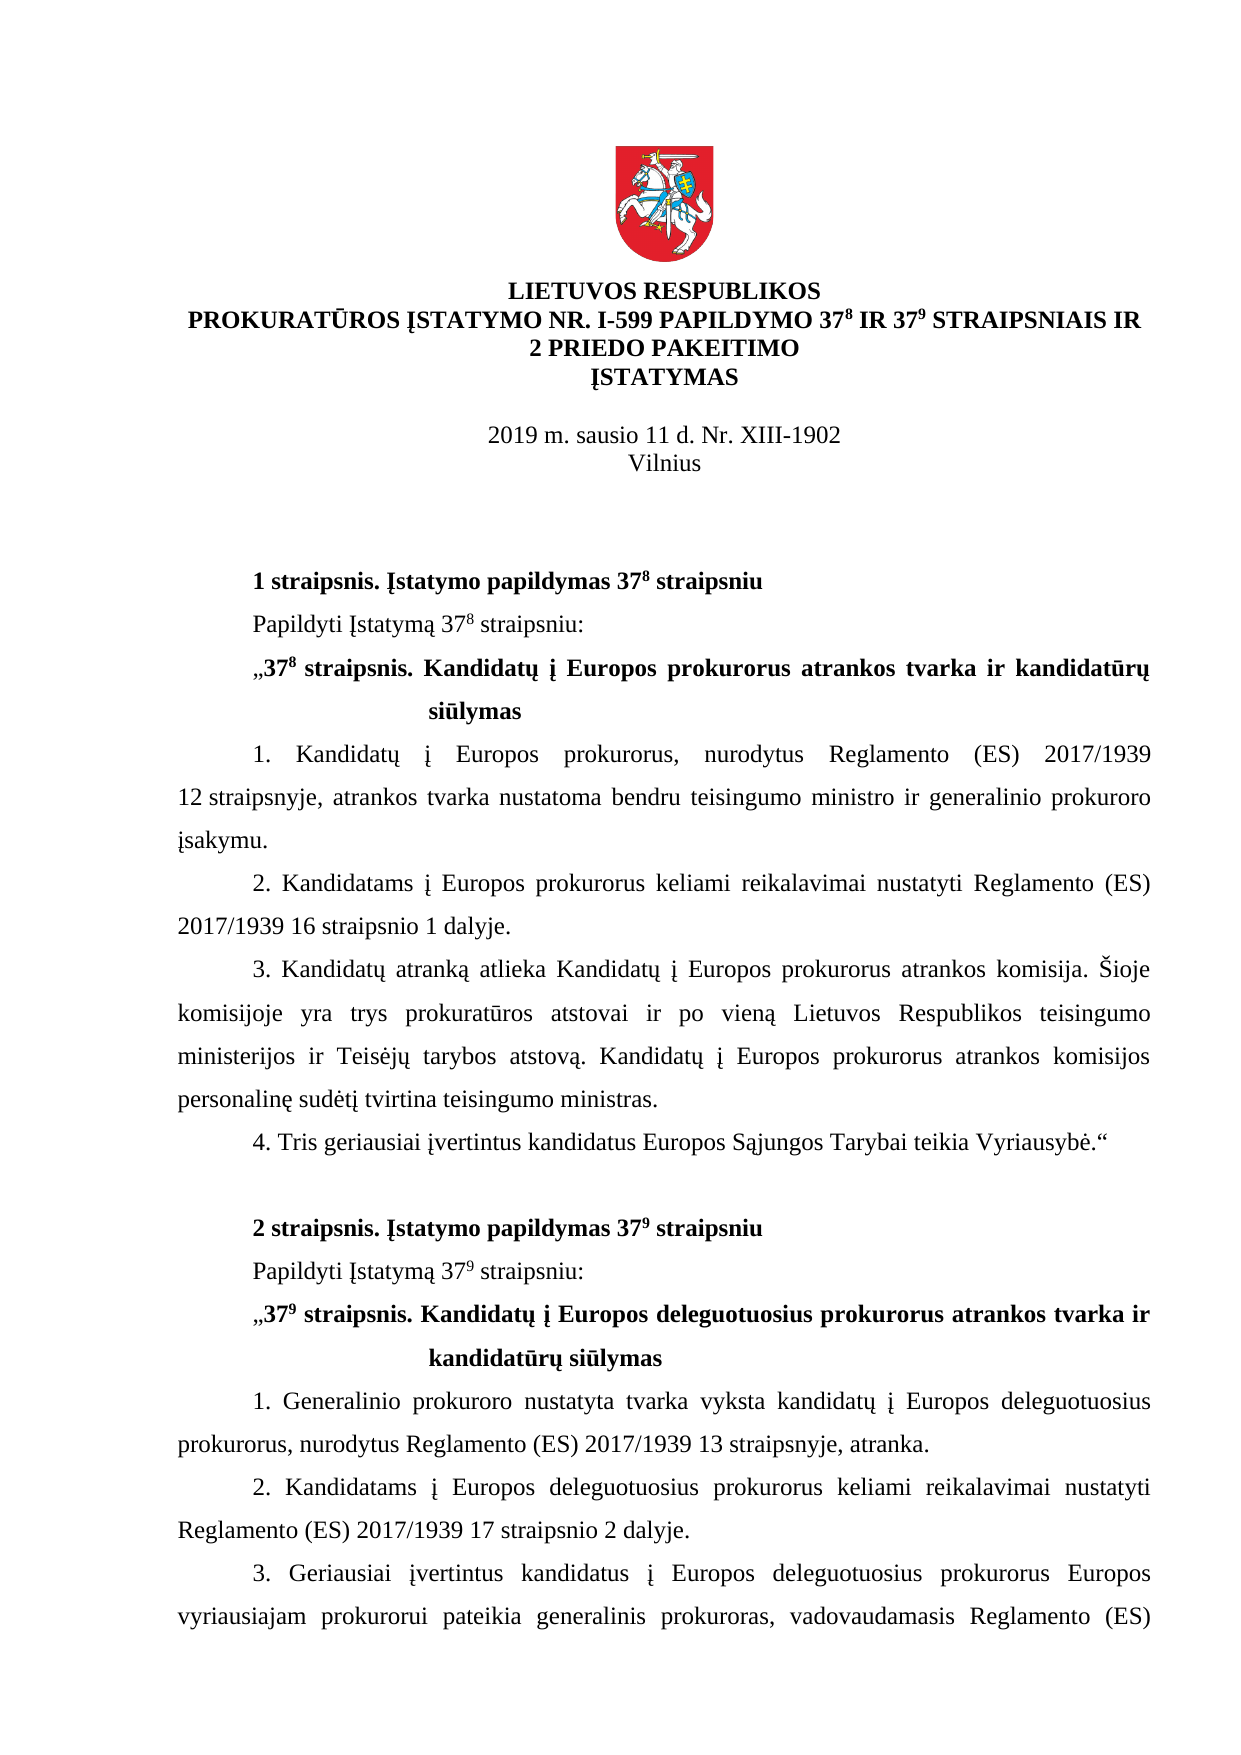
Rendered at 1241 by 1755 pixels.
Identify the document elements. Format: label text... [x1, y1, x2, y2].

text LIETUVOS RESPUBLIKOS [177, 276, 1152, 305]
text 3. Geriausiai įvertintus kandidatus į Europos deleguotuosius prokurorus Europos vyriausiajam prokurorui pateikia generalinis prokuroras, vadovaudamasis Reglamento (ES) [177, 1558, 1152, 1630]
text „379 straipsnis. Kandidatų į Europos deleguotuosius prokurorus atrankos tvarka ir kandidatūrų siūlymas [252, 1299, 1152, 1371]
text 2. Kandidatams į Europos prokurorus keliami reikalavimai nustatyti Reglamento (ES) 2017/1939 16 straipsnio 1 dalyje. [177, 868, 1152, 940]
text 3. Kandidatų atranką atlieka Kandidatų į Europos prokurorus atrankos komisija. Šioje komisijoje yra trys prokuratūros atstovai ir po vieną Lietuvos Respublikos teisingumo ministerijos ir Teisėjų tarybos atstovą. Kandidatų į Europos prokurorus atrankos komisijos personalinę sudėtį tvirtina teisingumo ministras. [177, 954, 1152, 1113]
text 1. Kandidatų į Europos prokurorus, nurodytus Reglamento (ES) 2017/1939 12 straipsnyje, atrankos tvarka nustatoma bendru teisingumo ministro ir generalinio prokuroro įsakymu. [177, 739, 1152, 854]
text 2 straipsnis. Įstatymo papildymas 379 straipsniu [177, 1213, 1152, 1242]
text ĮSTATYMAS [177, 362, 1152, 391]
text 1. Generalinio prokuroro nustatyta tvarka vyksta kandidatų į Europos deleguotuosius prokurorus, nurodytus Reglamento (ES) 2017/1939 13 straipsnyje, atranka. [177, 1386, 1152, 1458]
text Papildyti Įstatymą 378 straipsniu: [177, 609, 1152, 638]
text „378 straipsnis. Kandidatų į Europos prokurorus atrankos tvarka ir kandidatūrų siūlymas [252, 653, 1152, 724]
text 1 straipsnis. Įstatymo papildymas 378 straipsniu [177, 566, 1152, 595]
text 4. Tris geriausiai įvertintus kandidatus Europos Sąjungos Tarybai teikia Vyriausybė.“ [177, 1127, 1152, 1156]
text 2019 m. sausio 11 d. Nr. XIII-1902 [177, 420, 1152, 448]
text Papildyti Įstatymą 379 straipsniu: [177, 1256, 1152, 1285]
text PROKURATŪROS ĮSTATYMO NR. I-599 PAPILDYMO 378 IR 379 STRAIPSNIAIS IR 2 PRIEDO PAKEITIMO [177, 305, 1152, 362]
text Vilnius [177, 448, 1152, 477]
text 2. Kandidatams į Europos deleguotuosius prokurorus keliami reikalavimai nustatyti Reglamento (ES) 2017/1939 17 straipsnio 2 dalyje. [177, 1472, 1152, 1544]
